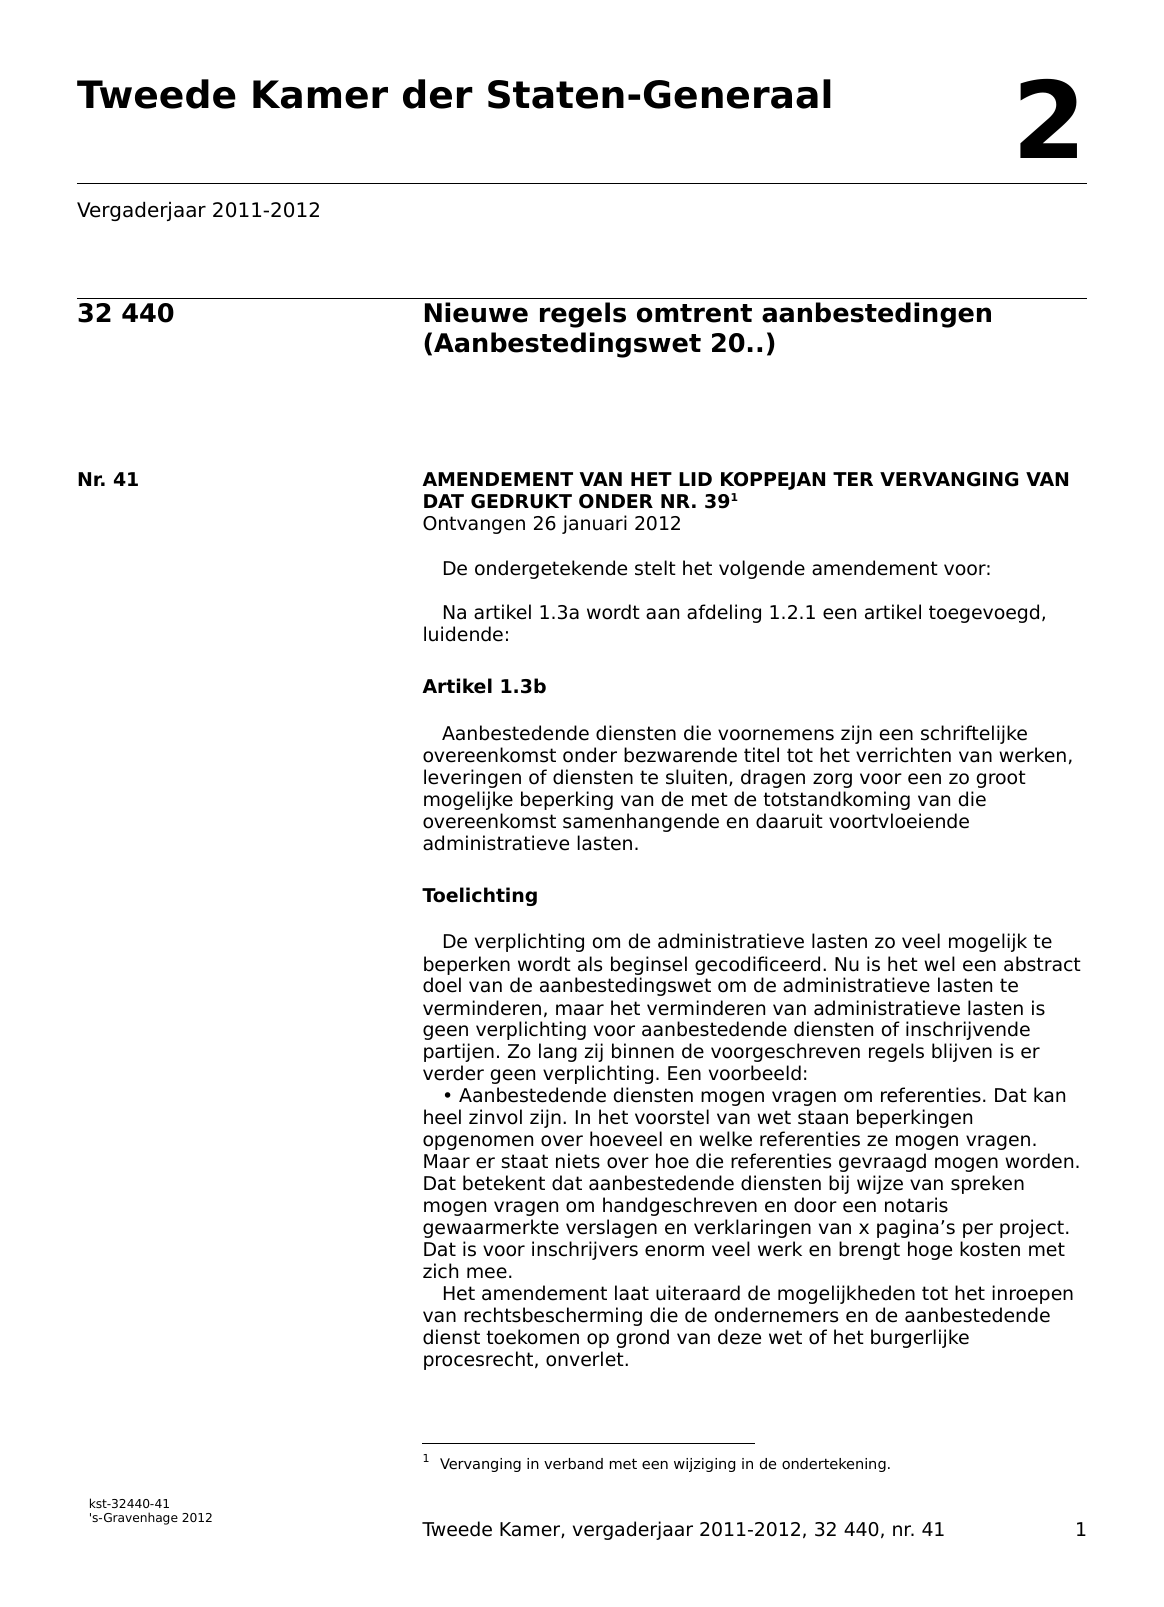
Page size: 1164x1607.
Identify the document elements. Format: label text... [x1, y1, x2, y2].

subtitle Nr. 41 AMENDEMENT VAN HET LID KOPPEJAN TER VERVANGING VAN DAT GEDRUKT ONDER NR. 39 [77, 469, 1087, 513]
text Aanbestedende diensten die voornemens zijn een schriftelijke overeenkomst onder bezwarende titel tot het verrichten van werken, leveringen of diensten te sluiten, dragen zorg voor een zo groot mogelijke beperking van de met de totstandkoming van die overeenkomst samenhangende en daaruit voortvloeiende administratieve lasten. [422, 723, 1087, 854]
subtitle Toelichting [422, 884, 1087, 906]
text Na artikel 1.3a wordt aan afdeling 1.2.1 een artikel toegevoegd, luidende: [422, 602, 1087, 646]
table_cell Vergaderjaar 2011-2012 [77, 184, 1087, 298]
text Het amendement laat uiteraard de mogelijkheden tot het inroepen van rechtsbescherming die de ondernemers en de aanbestedende dienst toekomen op grond van deze wet of het burgerlijke procesrecht, onverlet. [422, 1283, 1087, 1371]
text Ontvangen 26 januari 2012 [422, 513, 1087, 535]
subtitle 32 440 Nieuwe regels omtrent aanbestedingen (Aanbestedingswet 20..) [77, 299, 1087, 358]
subtitle Artikel 1.3b [422, 676, 1087, 698]
text De verplichting om de administratieve lasten zo veel mogelijk te beperken wordt als beginsel gecodificeerd. Nu is het wel een abstract doel van de aanbestedingswet om de administratieve lasten te verminderen, maar het verminderen van administratieve lasten is geen verplichting voor aanbestedende diensten of inschrijvende partijen. Zo lang zij binnen de voorgeschreven regels blijven is er verder geen verplichting. Een voorbeeld: [422, 931, 1087, 1085]
text • Aanbestedende diensten mogen vragen om referenties. Dat kan heel zinvol zijn. In het voorstel van wet staan beperkingen opgenomen over hoeveel en welke referenties ze mogen vragen. Maar er staat niets over hoe die referenties gevraagd mogen worden. Dat betekent dat aanbestedende diensten bij wijze van spreken mogen vragen om handgeschreven en door een notaris gewaarmerkte verslagen en verklaringen van x pagina’s per project. Dat is voor inschrijvers enorm veel werk en brengt hoge kosten met zich mee. [422, 1085, 1087, 1283]
text De ondergetekende stelt het volgende amendement voor: [422, 557, 1087, 579]
text 's-Gravenhage 2012 [88, 1511, 323, 1525]
table_header 2 [886, 59, 1087, 183]
table_header Tweede Kamer der Staten-Generaal [77, 59, 886, 183]
text kst-32440-41 [88, 1497, 323, 1511]
text Vervanging in verband met een wijziging in de ondertekening. [422, 1452, 1087, 1474]
